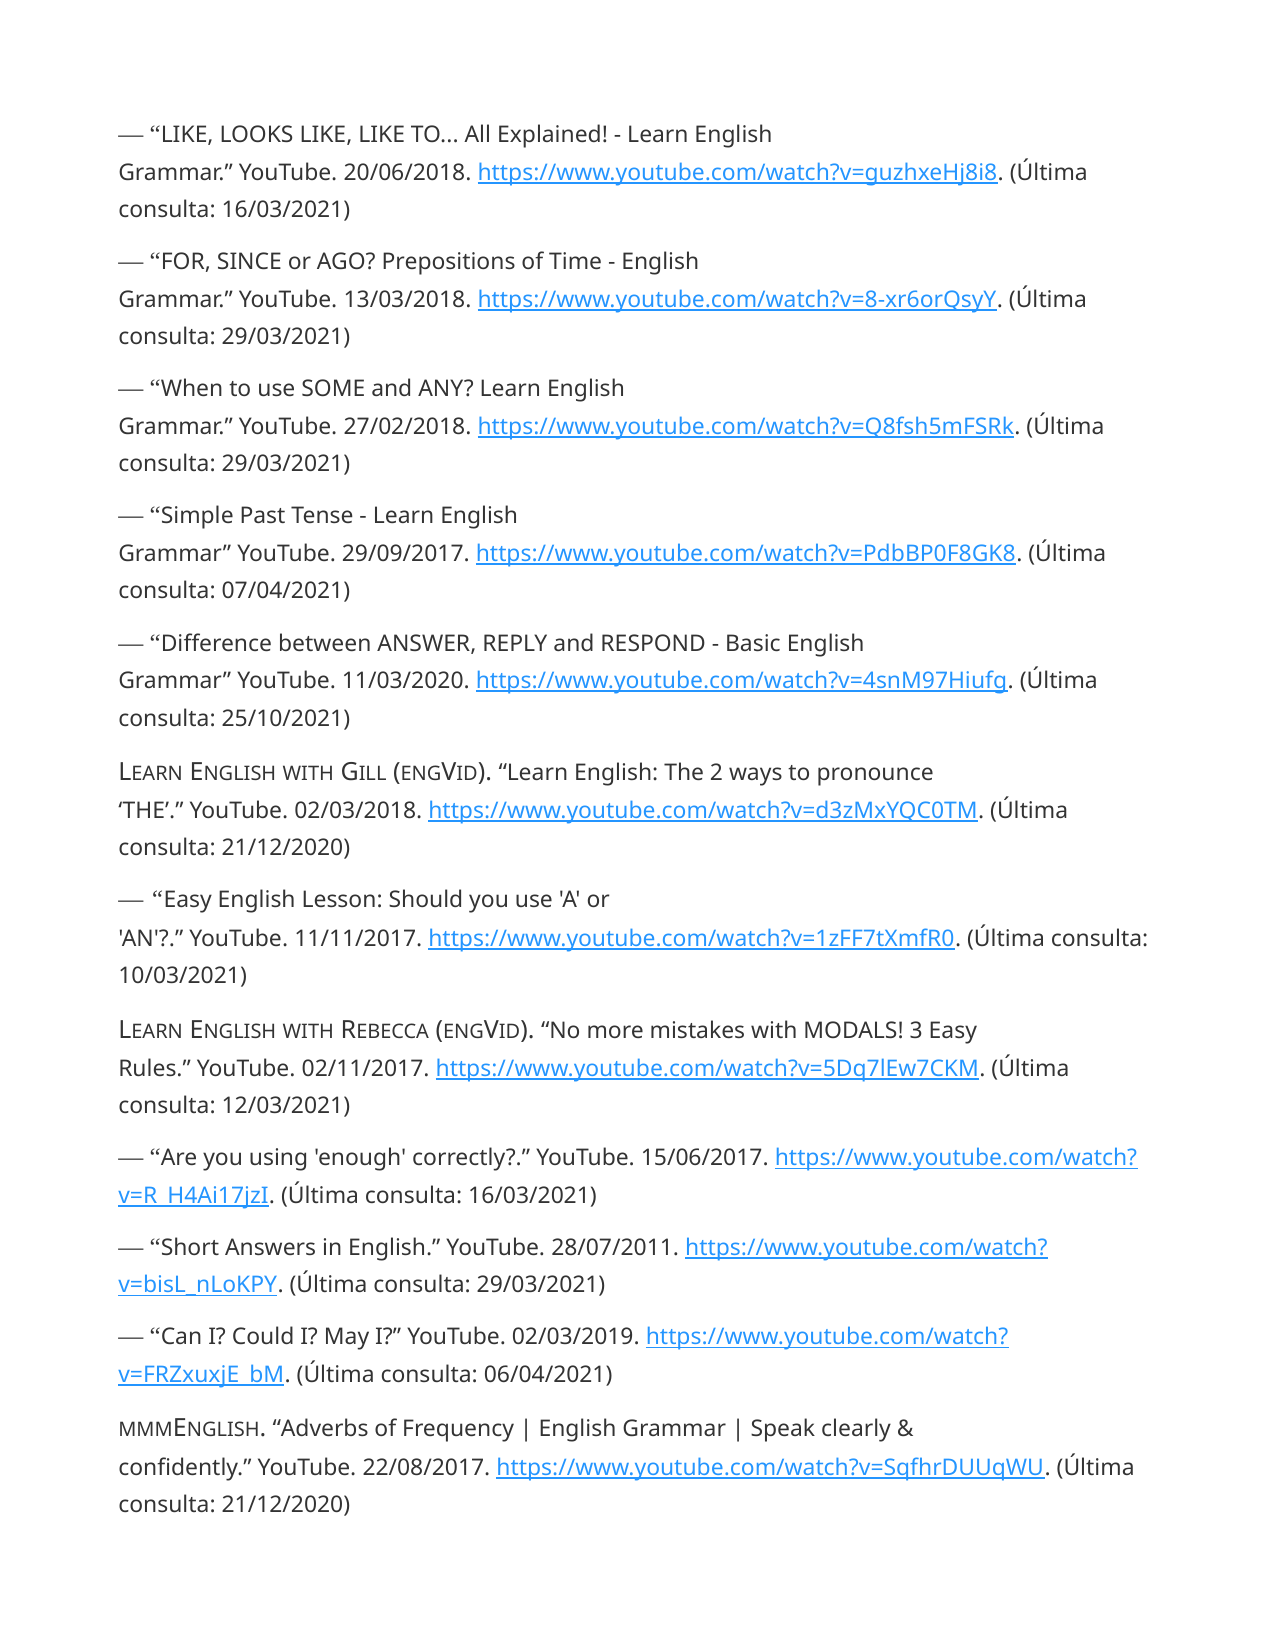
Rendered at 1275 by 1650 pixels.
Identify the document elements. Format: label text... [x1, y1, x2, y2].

text mmmEnglish. “Adverbs of Frequency | English Grammar | Speak clearly & confidently.” YouTube. 22/08/2017. https://www.youtube.com/watch?v=SqfhrDUUqWU. (Última consulta: 21/12/2020) [118, 1410, 1157, 1520]
text — “FOR, SINCE or AGO? Prepositions of Time - English Grammar.” YouTube. 13/03/2018. https://www.youtube.com/watch?v=8-xr6orQsyY. (Última consulta: 29/03/2021) [118, 245, 1157, 351]
text — “Easy English Lesson: Should you use 'A' or 'AN'?.” YouTube. 11/11/2017. https://www.youtube.com/watch?v=1zFF7tXmfR0. (Última consulta: 10/03/2021) [118, 883, 1157, 990]
text Learn English with Gill (engVid). “Learn English: The 2 ways to pronounce ‘THE’.” YouTube. 02/03/2018. https://www.youtube.com/watch?v=d3zMxYQC0TM. (Última consulta: 21/12/2020) [118, 753, 1157, 863]
text — “When to use SOME and ANY? Learn English Grammar.” YouTube. 27/02/2018. https://www.youtube.com/watch?v=Q8fsh5mFSRk. (Última consulta: 29/03/2021) [118, 372, 1157, 478]
text — “LIKE, LOOKS LIKE, LIKE TO... All Explained! - Learn English Grammar.” YouTube. 20/06/2018. https://www.youtube.com/watch?v=guzhxeHj8i8. (Última consulta: 16/03/2021) [118, 118, 1157, 224]
text — “Difference between ANSWER, REPLY and RESPOND - Basic English Grammar” YouTube. 11/03/2020. https://www.youtube.com/watch?v=4snM97Hiufg. (Última consulta: 25/10/2021) [118, 626, 1157, 733]
text Learn English with Rebecca (engVid). “No more mistakes with MODALS! 3 Easy Rules.” YouTube. 02/11/2017. https://www.youtube.com/watch?v=5Dq7lEw7CKM. (Última consulta: 12/03/2021) [118, 1011, 1157, 1120]
text — “Simple Past Tense - Learn English Grammar” YouTube. 29/09/2017. https://www.youtube.com/watch?v=PdbBP0F8GK8. (Última consulta: 07/04/2021) [118, 499, 1157, 606]
text — “Are you using 'enough' correctly?.” YouTube. 15/06/2017. https://www.youtube.com/watch?v=R_H4Ai17jzI. (Última consulta: 16/03/2021) [118, 1141, 1157, 1210]
text — “Short Answers in English.” YouTube. 28/07/2011. https://www.youtube.com/watch?v=bisL_nLoKPY. (Última consulta: 29/03/2021) [118, 1231, 1157, 1299]
text — “Can I? Could I? May I?” YouTube. 02/03/2019. https://www.youtube.com/watch?v=FRZxuxjE_bM. (Última consulta: 06/04/2021) [118, 1320, 1157, 1389]
